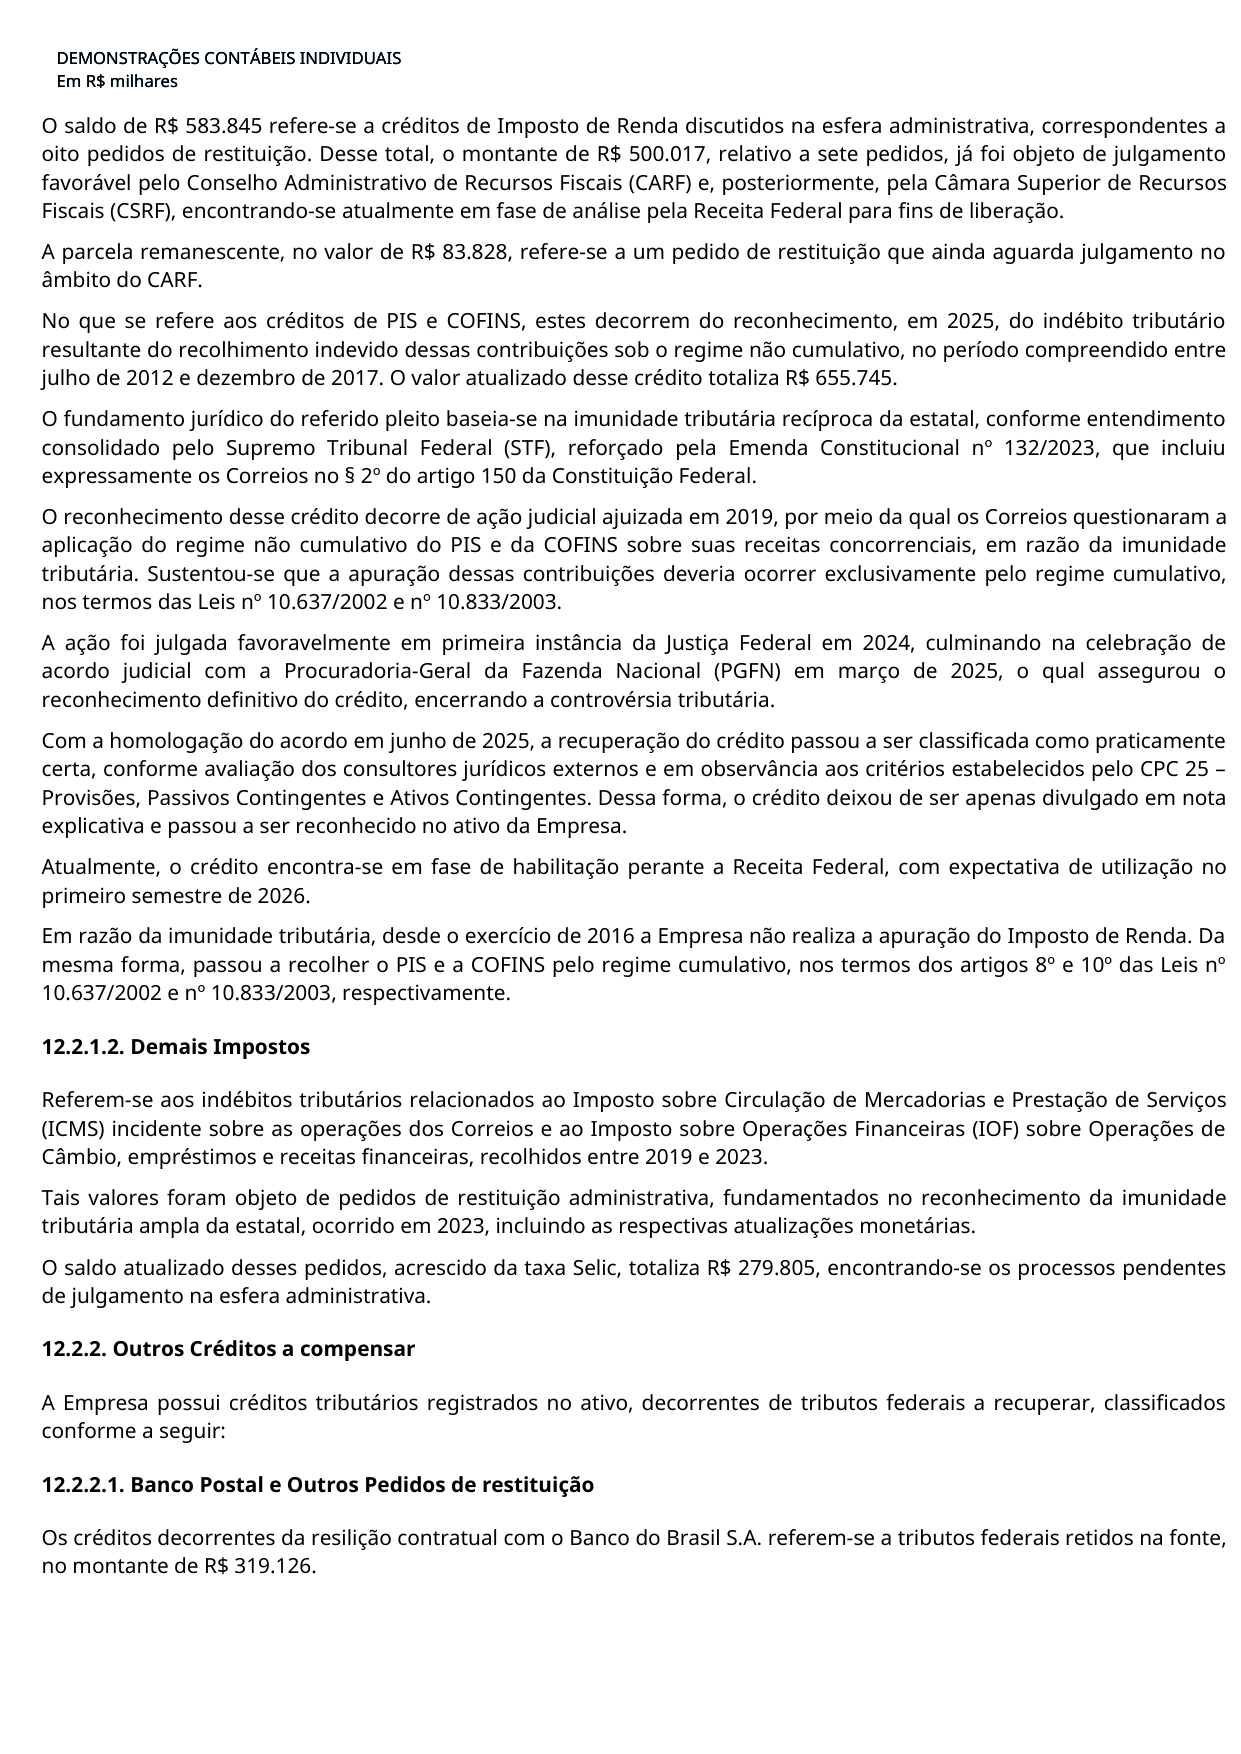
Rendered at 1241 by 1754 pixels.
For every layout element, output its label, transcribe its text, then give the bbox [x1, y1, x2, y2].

text Referem-se aos indébitos tributários relacionados ao Imposto sobre Circulação de Mercadorias e Prestação de Serviços (ICMS) incidente sobre as operações dos Correios e ao Imposto sobre Operações Financeiras (IOF) sobre Operações de Câmbio, empréstimos e receitas financeiras, recolhidos entre 2019 e 2023. [41, 1085, 1228, 1171]
text O fundamento jurídico do referido pleito baseia-se na imunidade tributária recíproca da estatal, conforme entendimento consolidado pelo Supremo Tribunal Federal (STF), reforçado pela Emenda Constitucional nº 132/2023, que incluiu expressamente os Correios no § 2º do artigo 150 da Constituição Federal. [41, 404, 1228, 489]
subtitle Outros Créditos a compensar [41, 1334, 1228, 1363]
text A Empresa possui créditos tributários registrados no ativo, decorrentes de tributos federais a recuperar, classificados conforme a seguir: [41, 1388, 1228, 1445]
text O reconhecimento desse crédito decorre de ação judicial ajuizada em 2019, por meio da qual os Correios questionaram a aplicação do regime não cumulativo do PIS e da COFINS sobre suas receitas concorrenciais, em razão da imunidade tributária. Sustentou-se que a apuração dessas contribuições deveria ocorrer exclusivamente pelo regime cumulativo, nos termos das Leis nº 10.637/2002 e nº 10.833/2003. [41, 502, 1228, 616]
text Em razão da imunidade tributária, desde o exercício de 2016 a Empresa não realiza a apuração do Imposto de Renda. Da mesma forma, passou a recolher o PIS e a COFINS pelo regime cumulativo, nos termos dos artigos 8º e 10º das Leis nº 10.637/2002 e nº 10.833/2003, respectivamente. [41, 922, 1228, 1007]
text Atualmente, o crédito encontra-se em fase de habilitação perante a Receita Federal, com expectativa de utilização no primeiro semestre de 2026. [41, 852, 1228, 909]
text No que se refere aos créditos de PIS e COFINS, estes decorrem do reconhecimento, em 2025, do indébito tributário resultante do recolhimento indevido dessas contribuições sob o regime não cumulativo, no período compreendido entre julho de 2012 e dezembro de 2017. O valor atualizado desse crédito totaliza R$ 655.745. [41, 306, 1228, 392]
text O saldo de R$ 583.845 refere-se a créditos de Imposto de Renda discutidos na esfera administrativa, correspondentes a oito pedidos de restituição. Desse total, o montante de R$ 500.017, relativo a sete pedidos, já foi objeto de julgamento favorável pelo Conselho Administrativo de Recursos Fiscais (CARF) e, posteriormente, pela Câmara Superior de Recursos Fiscais (CSRF), encontrando-se atualmente em fase de análise pela Receita Federal para fins de liberação. [41, 111, 1228, 224]
text A ação foi julgada favoravelmente em primeira instância da Justiça Federal em 2024, culminando na celebração de acordo judicial com a Procuradoria-Geral da Fazenda Nacional (PGFN) em março de 2025, o qual assegurou o reconhecimento definitivo do crédito, encerrando a controvérsia tributária. [41, 628, 1228, 713]
text O saldo atualizado desses pedidos, acrescido da taxa Selic, totaliza R$ 279.805, encontrando-se os processos pendentes de julgamento na esfera administrativa. [41, 1253, 1228, 1309]
text Com a homologação do acordo em junho de 2025, a recuperação do crédito passou a ser classificada como praticamente certa, conforme avaliação dos consultores jurídicos externos e em observância aos critérios estabelecidos pelo CPC 25 – Provisões, Passivos Contingentes e Ativos Contingentes. Dessa forma, o crédito deixou de ser apenas divulgado em nota explicativa e passou a ser reconhecido no ativo da Empresa. [41, 726, 1228, 840]
text Os créditos decorrentes da resilição contratual com o Banco do Brasil S.A. referem-se a tributos federais retidos na fonte, no montante de R$ 319.126. [41, 1523, 1228, 1580]
subtitle Demais Impostos [41, 1032, 1228, 1060]
text A parcela remanescente, no valor de R$ 83.828, refere-se a um pedido de restituição que ainda aguarda julgamento no âmbito do CARF. [41, 237, 1228, 294]
text Tais valores foram objeto de pedidos de restituição administrativa, fundamentados no reconhecimento da imunidade tributária ampla da estatal, ocorrido em 2023, incluindo as respectivas atualizações monetárias. [41, 1183, 1228, 1240]
subtitle Banco Postal e Outros Pedidos de restituição [41, 1470, 1228, 1498]
